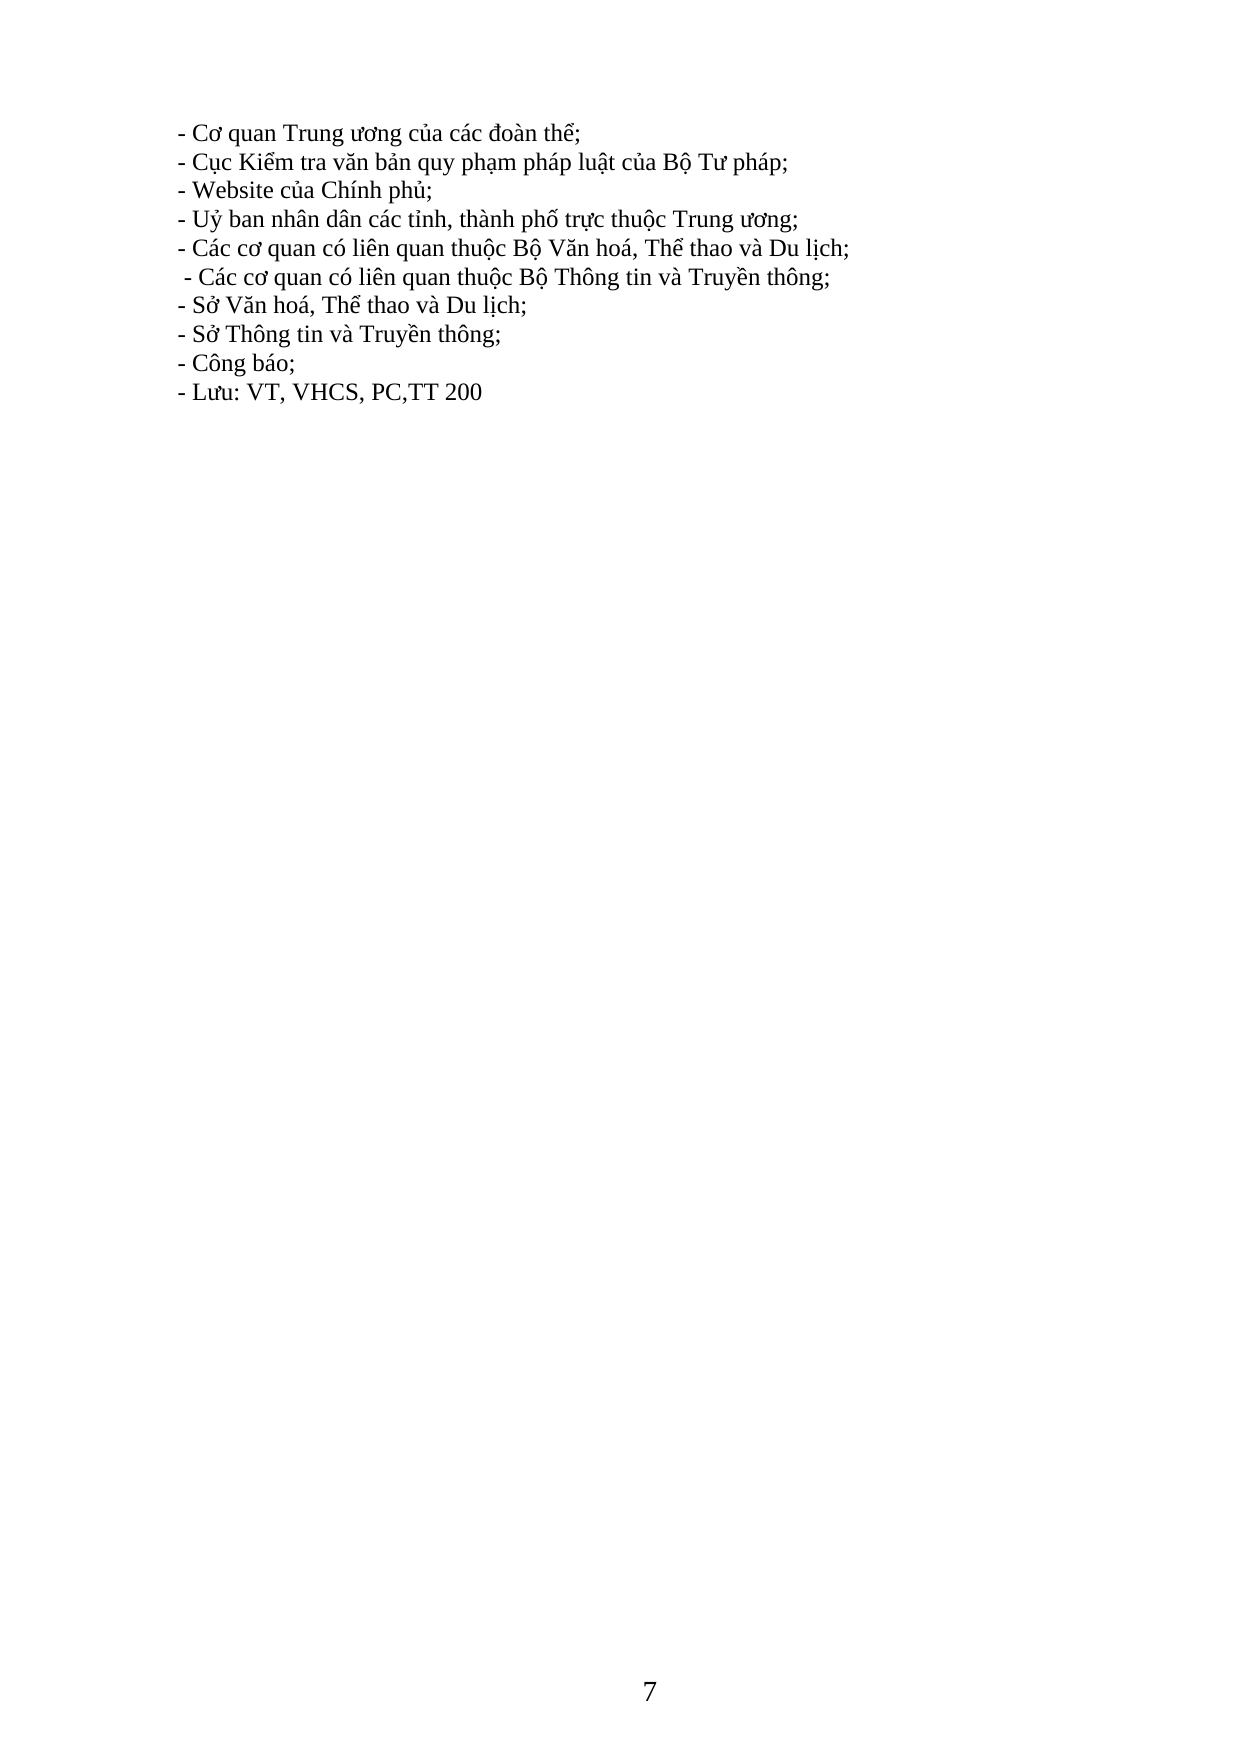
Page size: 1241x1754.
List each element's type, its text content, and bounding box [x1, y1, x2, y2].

text - Cục Kiểm tra văn bản quy phạm pháp luật của Bộ Tư pháp; [177, 147, 1122, 176]
text - Các cơ quan có liên quan thuộc Bộ Văn hoá, Thể thao và Du lịch; [177, 233, 1122, 262]
text - Các cơ quan có liên quan thuộc Bộ Thông tin và Truyền thông; [177, 262, 1122, 291]
text - Website của Chính phủ; [177, 176, 1122, 204]
text - Uỷ ban nhân dân các tỉnh, thành phố trực thuộc Trung ương; [177, 204, 1122, 233]
text - Sở Thông tin và Truyền thông; [177, 319, 1122, 348]
text - Công báo; [177, 348, 1122, 377]
text - Cơ quan Trung ương của các đoàn thể; [177, 118, 1122, 147]
text - Lưu: VT, VHCS, PC,TT 200 [177, 377, 1122, 406]
text - Sở Văn hoá, Thể thao và Du lịch; [177, 291, 1122, 319]
